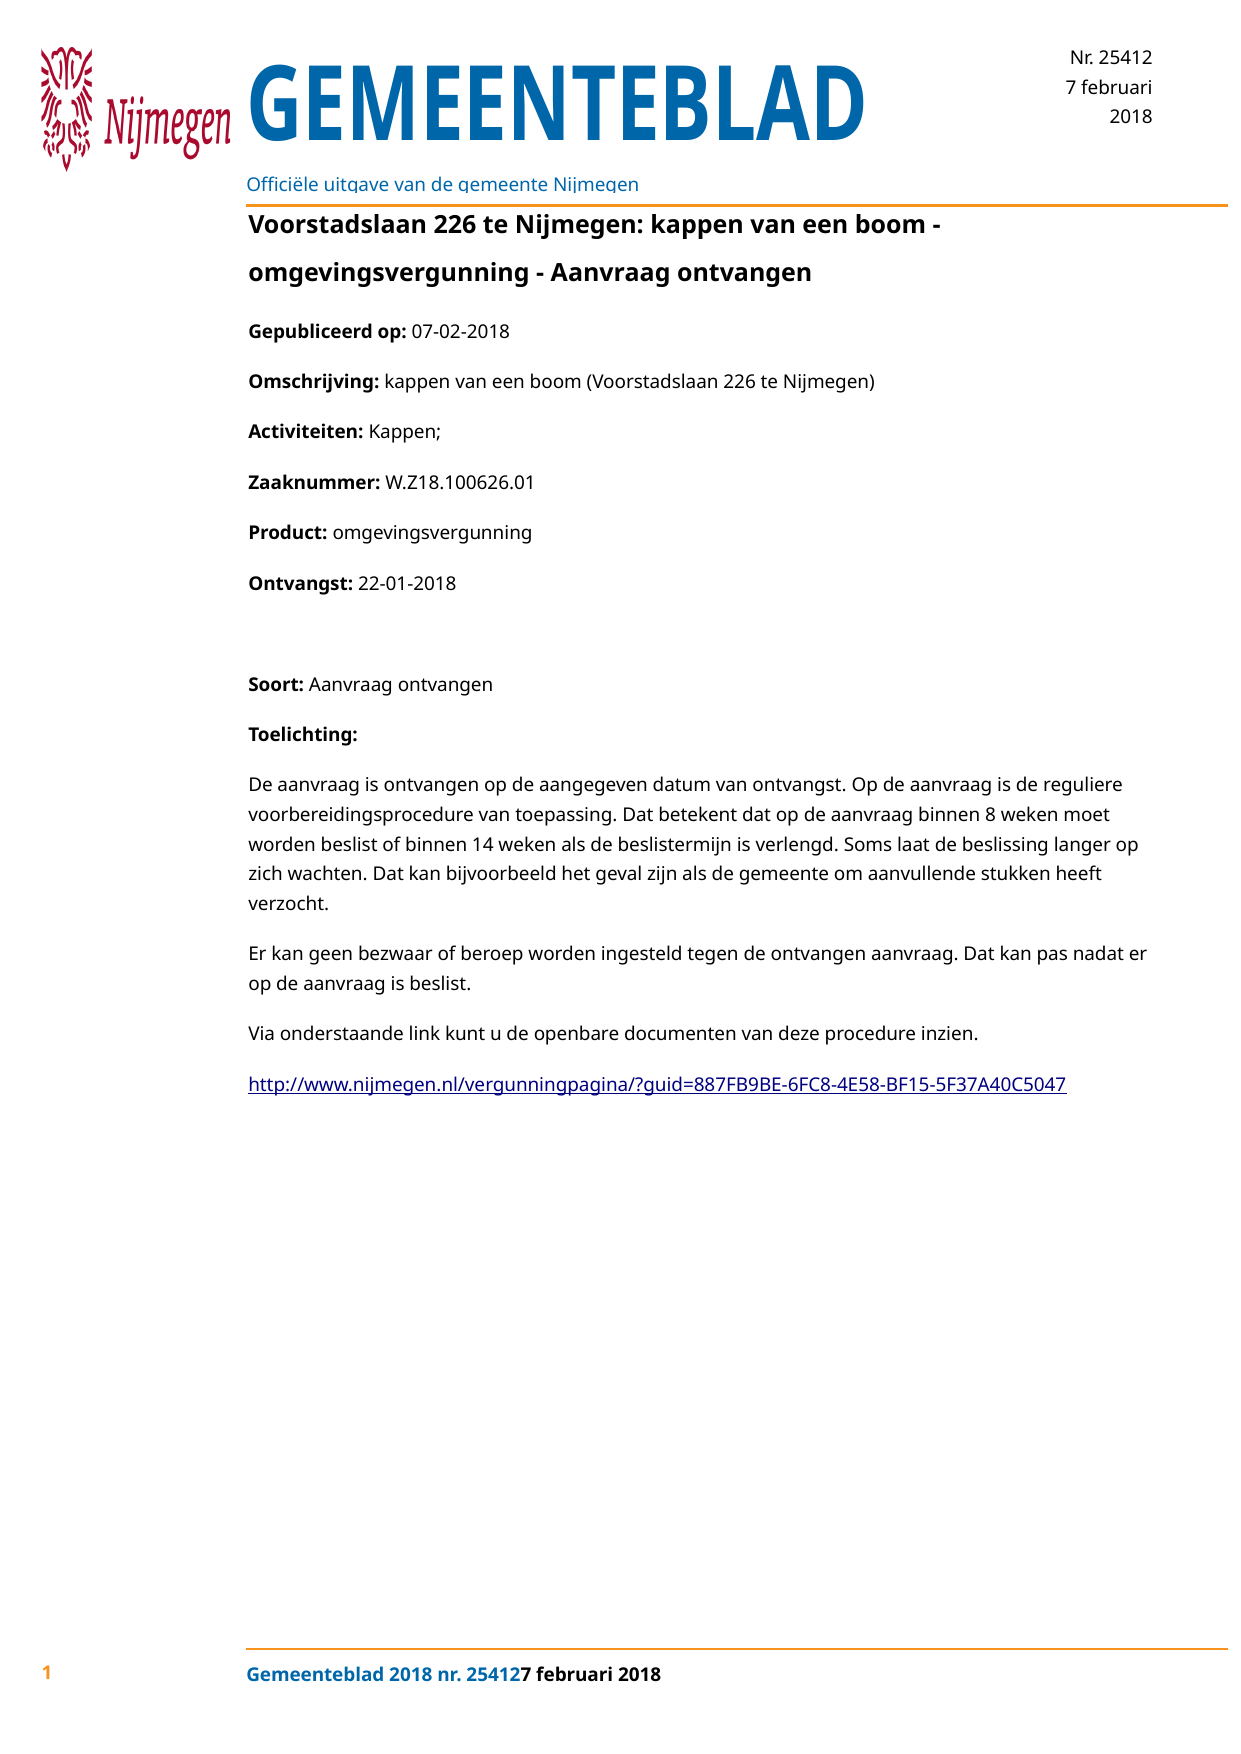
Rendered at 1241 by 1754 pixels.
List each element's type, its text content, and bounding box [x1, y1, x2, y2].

text De aanvraag is ontvangen op de aangegeven datum van ontvangst. Op de aanvraag is de reguliere voorbereidingsprocedure van toepassing. Dat betekent dat op de aanvraag binnen 8 weken moet worden beslist of binnen 14 weken als de beslistermijn is verlengd. Soms laat de beslissing langer op zich wachten. Dat kan bijvoorbeeld het geval zijn als de gemeente om aanvullende stukken heeft verzocht. [248, 772, 1152, 916]
text Soort: Aanvraag ontvangen [248, 671, 1152, 697]
text Gepubliceerd op: 07-02-2018 [248, 318, 1152, 344]
text http://www.nijmegen.nl/vergunningpagina/?guid=887FB9BE-6FC8-4E58-BF15-5F37A40C5047 [248, 1071, 1152, 1097]
text Via onderstaande link kunt u de openbare documenten van deze procedure inzien. [248, 1020, 1152, 1046]
text Er kan geen bezwaar of beroep worden ingesteld tegen de ontvangen aanvraag. Dat kan pas nadat er op de aanvraag is beslist. [248, 940, 1152, 996]
text Ontvangst: 22-01-2018 [248, 570, 1152, 596]
text Activiteiten: Kappen; [248, 419, 1152, 444]
text Product: omgevingsvergunning [248, 519, 1152, 545]
text Zaaknummer: W.Z18.100626.01 [248, 469, 1152, 495]
text Omschrijving: kappen van een boom (Voorstadslaan 226 te Nijmegen) [248, 368, 1152, 394]
text Toelichting: [248, 721, 1152, 747]
picture [41, 47, 231, 172]
text Voorstadslaan 226 te Nijmegen: kappen van een boom - omgevingsvergunning - Aanvraag ontvangen [248, 207, 1152, 288]
